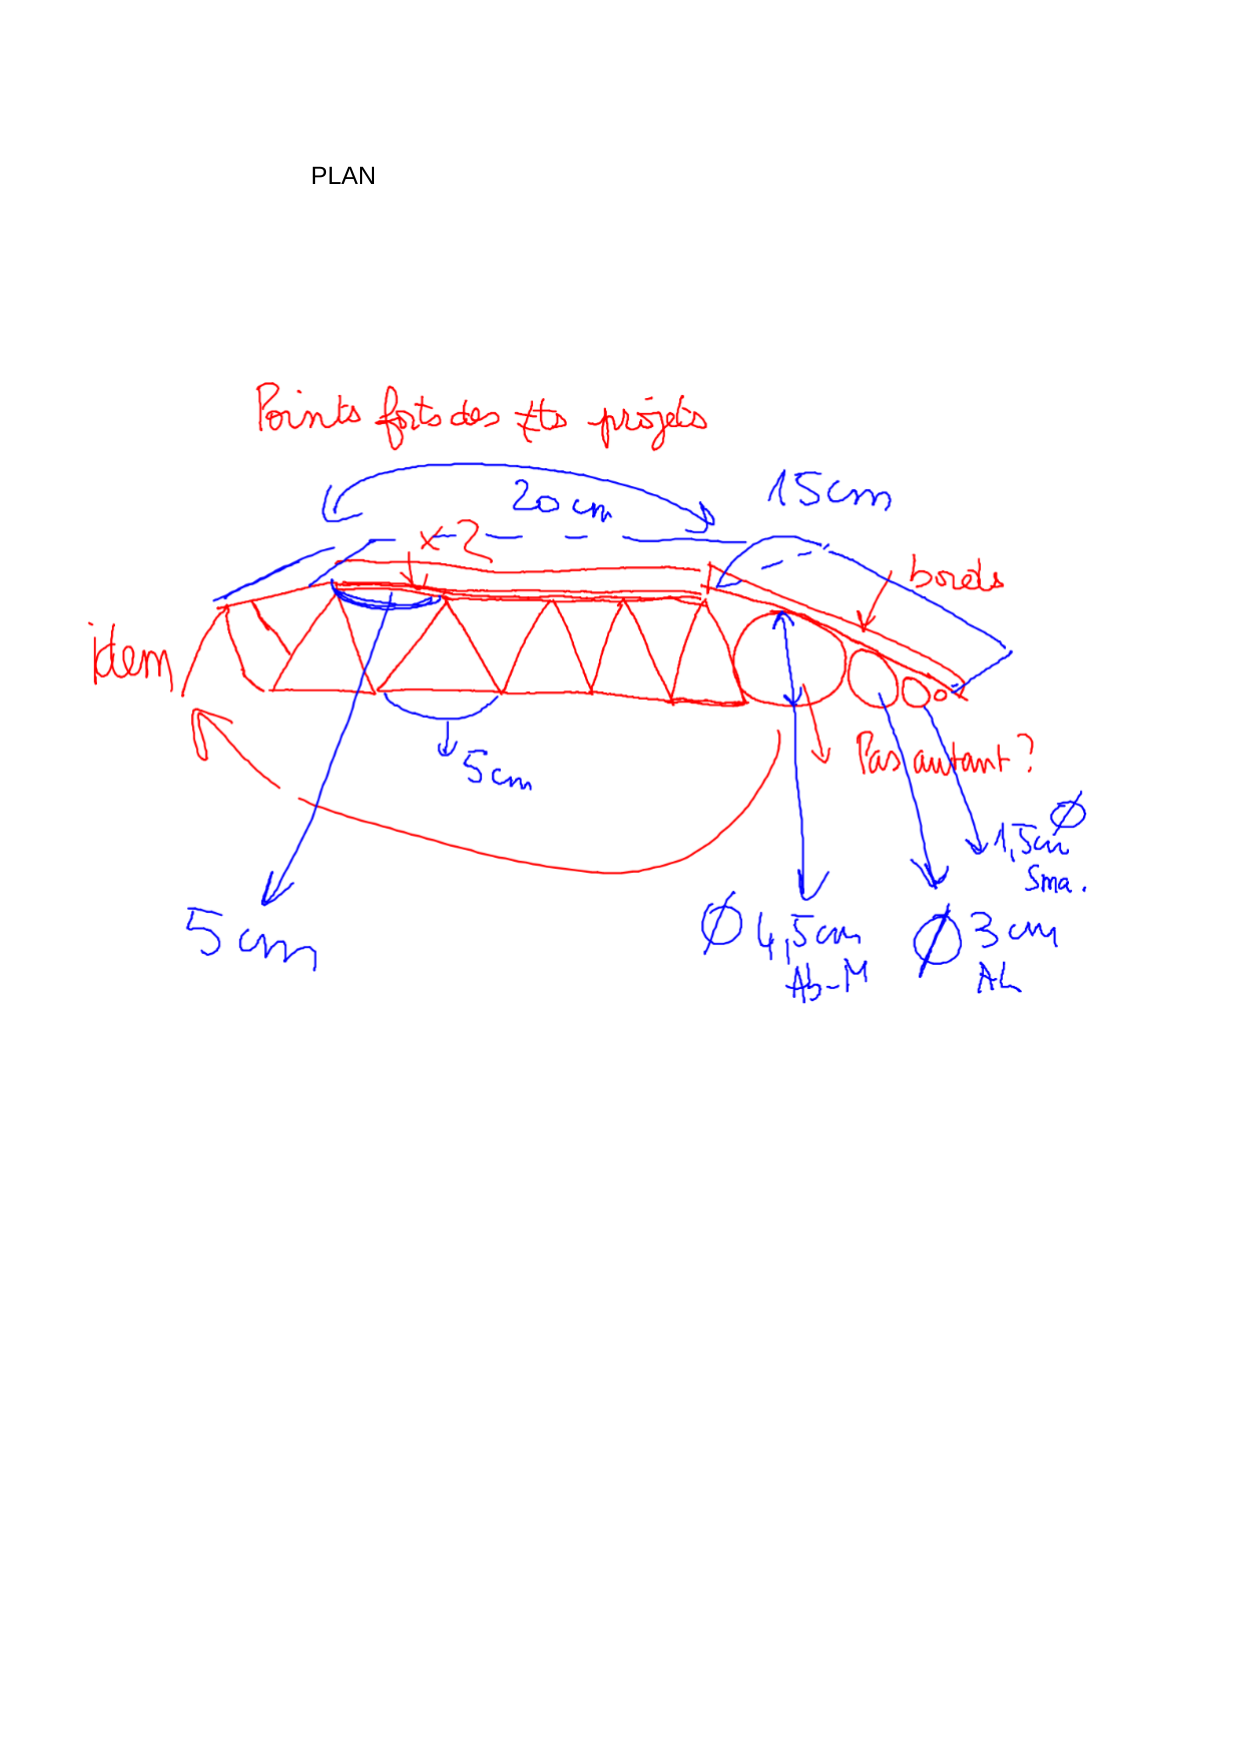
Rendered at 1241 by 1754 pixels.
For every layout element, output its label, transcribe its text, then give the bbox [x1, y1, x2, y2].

text PLAN [75, 161, 1165, 190]
